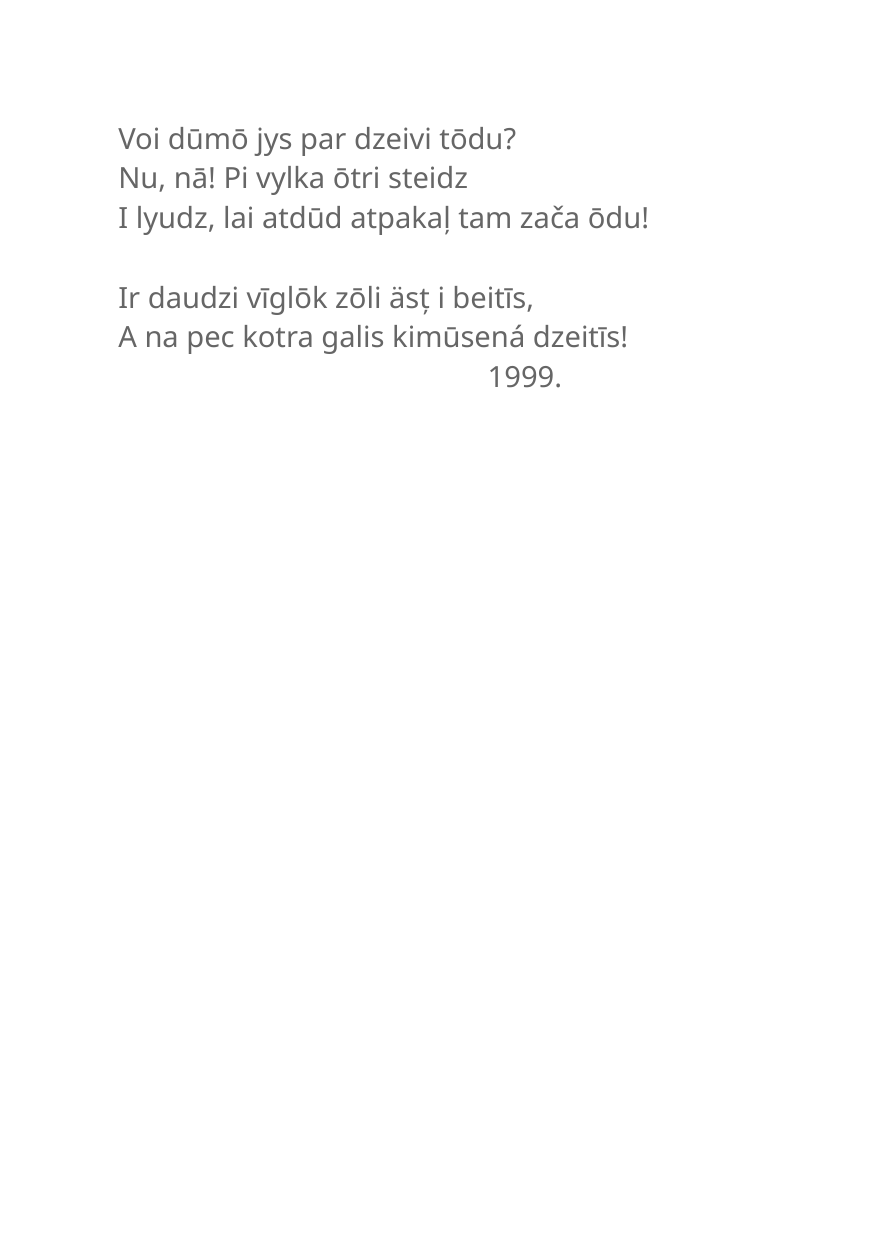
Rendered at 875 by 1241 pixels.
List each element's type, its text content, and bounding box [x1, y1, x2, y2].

text Nu, nā! Pi vylka ōtri steidz [118, 158, 756, 197]
text Voi dūmō jys par dzeivi tōdu? [118, 118, 756, 158]
text Ir daudzi vīglōk zōli äsț i beitīs, [118, 277, 756, 317]
text I lyudz, lai atdūd atpakaļ tam zača ōdu! [118, 197, 756, 237]
text 1999. [118, 356, 756, 396]
text A na pec kotra galis kimūsená dzeitīs! [118, 317, 756, 356]
